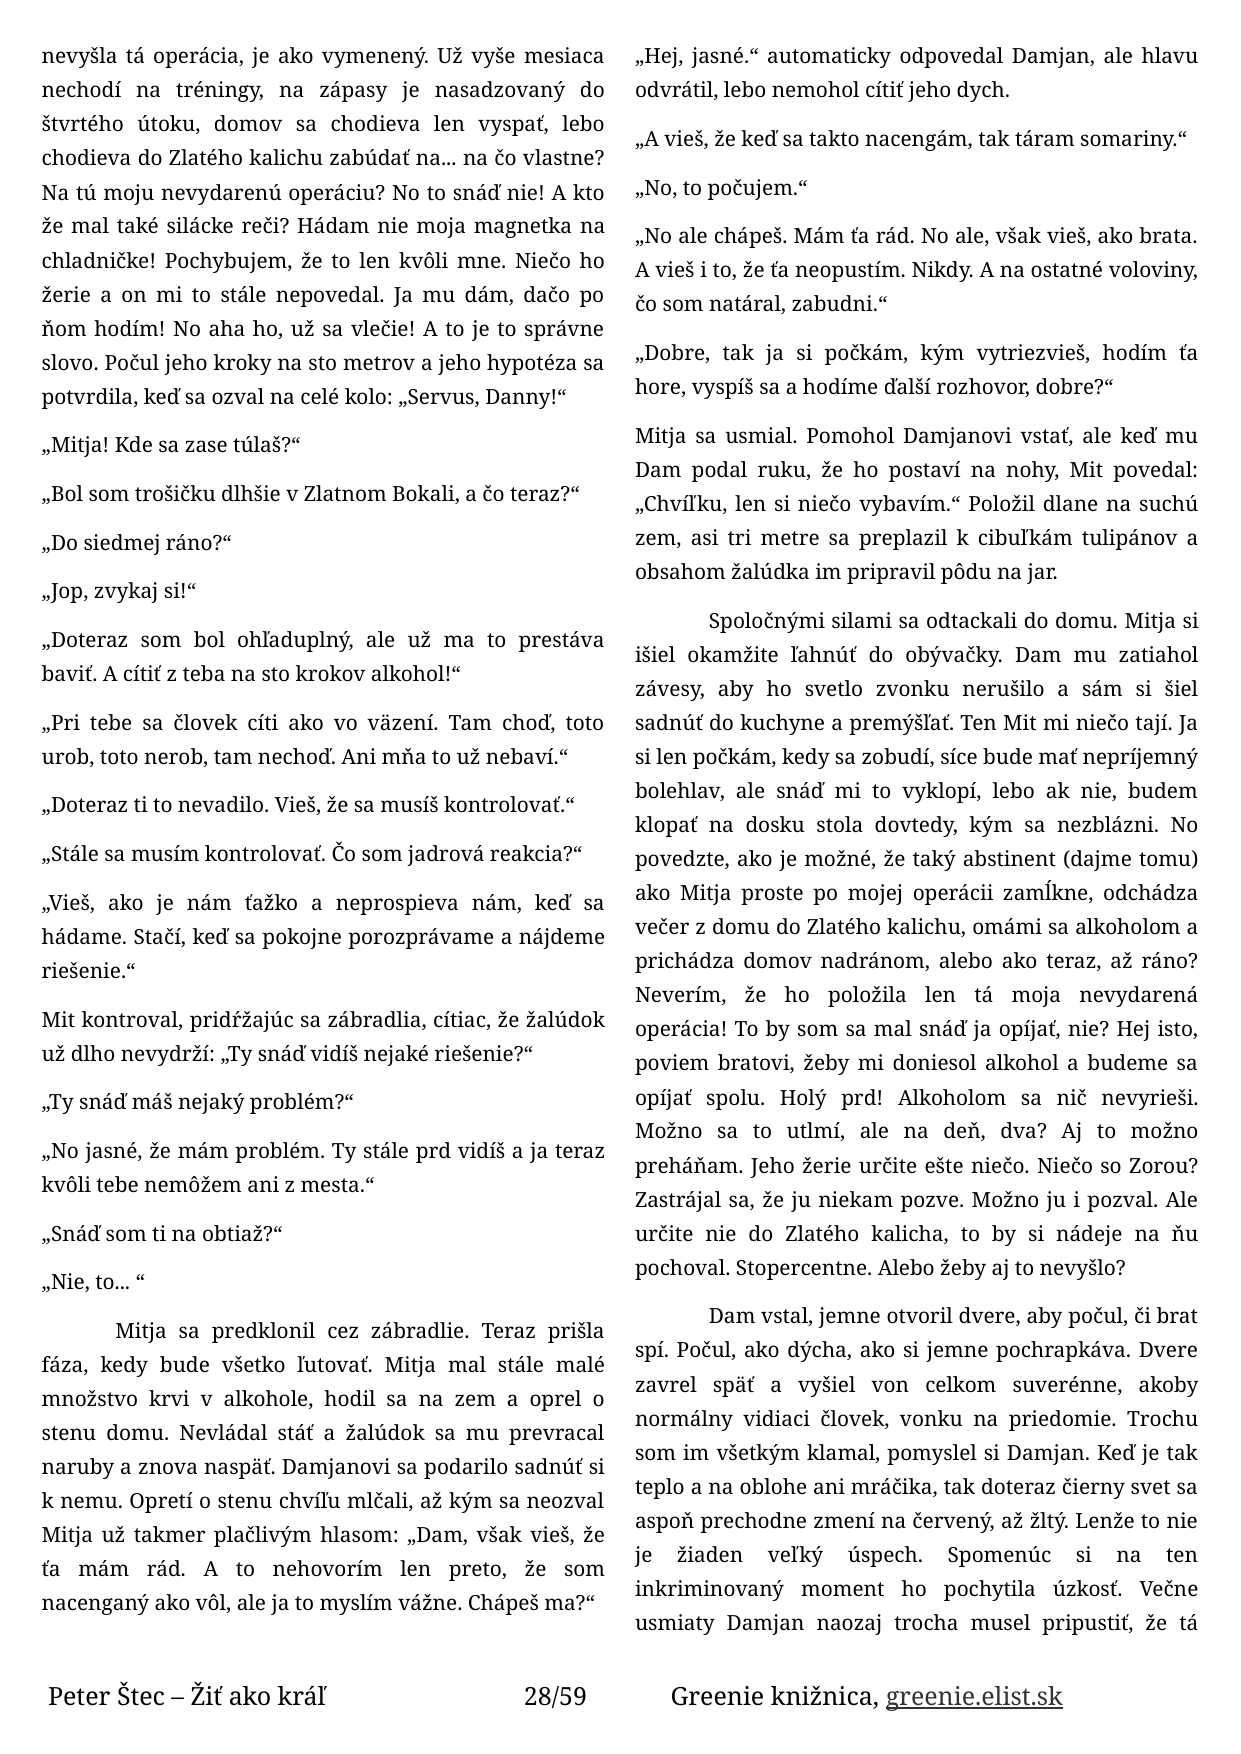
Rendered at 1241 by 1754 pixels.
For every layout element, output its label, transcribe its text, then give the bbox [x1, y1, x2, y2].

text „Doteraz som bol ohľaduplný, ale už ma to prestáva baviť. A cítiť z teba na sto krokov alkohol!“ [41, 625, 605, 688]
text „Dobre, tak ja si počkám, kým vytriezvieš, hodím ťa hore, vyspíš sa a hodíme ďalší rozhovor, dobre?“ [635, 338, 1199, 401]
text „Mitja! Kde sa zase túlaš?“ [41, 431, 605, 459]
text „Doteraz ti to nevadilo. Vieš, že sa musíš kontrolovať.“ [41, 791, 605, 819]
text Spoločnými silami sa odtackali do domu. Mitja si išiel okamžite ľahnúť do obývačky. Dam mu zatiahol závesy, aby ho svetlo zvonku nerušilo a sám si šiel sadnúť do kuchyne a premýšľať. Ten Mit mi niečo tají. Ja si len počkám, kedy sa zobudí, síce bude mať nepríjemný bolehlav, ale snáď mi to vyklopí, lebo ak nie, budem klopať na dosku stola dovtedy, kým sa nezblázni. No povedzte, ako je možné, že taký abstinent (dajme tomu) ako Mitja proste po mojej operácii zamĺkne, odchádza večer z domu do Zlatého kalichu, omámi sa alkoholom a prichádza domov nadránom, alebo ako teraz, až ráno? Neverím, že ho položila len tá moja nevydarená operácia! To by som sa mal snáď ja opíjať, nie? Hej isto, poviem bratovi, žeby mi doniesol alkohol a budeme sa opíjať spolu. Holý prd! Alkoholom sa nič nevyrieši. Možno sa to utlmí, ale na deň, dva? Aj to možno preháňam. Jeho žerie určite ešte niečo. Niečo so Zorou? Zastrájal sa, že ju niekam pozve. Možno ju i pozval. Ale určite nie do Zlatého kalicha, to by si nádeje na ňu pochoval. Stopercentne. Alebo žeby aj to nevyšlo? [635, 606, 1199, 1281]
text „Pri tebe sa človek cíti ako vo väzení. Tam choď, toto urob, toto nerob, tam nechoď. Ani mňa to už nebaví.“ [41, 708, 605, 770]
text „Stále sa musím kontrolovať. Čo som jadrová reakcia?“ [41, 839, 605, 868]
text „Snáď som ti na obtiaž?“ [41, 1219, 605, 1247]
text „Vieš, ako je nám ťažko a neprospieva nám, keď sa hádame. Stačí, keď sa pokojne porozprávame a nájdeme riešenie.“ [41, 888, 605, 984]
text „Do siedmej ráno?“ [41, 528, 605, 556]
text „Bol som trošičku dlhšie v Zlatnom Bokali, a čo teraz?“ [41, 479, 605, 508]
text Mitja sa predklonil cez zábradlie. Teraz prišla fáza, kedy bude všetko ľutovať. Mitja mal stále malé množstvo krvi v alkohole, hodil sa na zem a oprel o stenu domu. Nevládal stáť a žalúdok sa mu prevracal naruby a znova naspäť. Damjanovi sa podarilo sadnúť si k nemu. Opretí o stenu chvíľu mlčali, až kým sa neozval Mitja už takmer plačlivým hlasom: „Dam, však vieš, že ťa mám rád. A to nehovorím len preto, že som nacenganý ako vôl, ale ja to myslím vážne. Chápeš ma?“ [41, 1316, 605, 1617]
text „Jop, zvykaj si!“ [41, 577, 605, 605]
text „No ale chápeš. Mám ťa rád. No ale, však vieš, ako brata. A vieš i to, že ťa neopustím. Nikdy. A na ostatné voloviny, čo som natáral, zabudni.“ [635, 221, 1199, 318]
text „Hej, jasné.“ automaticky odpovedal Damjan, ale hlavu odvrátil, lebo nemohol cítiť jeho dych. [635, 41, 1199, 104]
text Mit kontroval, pridŕžajúc sa zábradlia, cítiac, že žalúdok už dlho nevydrží: „Ty snáď vidíš nejaké riešenie?“ [41, 1005, 605, 1067]
text nevyšla tá operácia, je ako vymenený. Už vyše mesiaca nechodí na tréningy, na zápasy je nasadzovaný do štvrtého útoku, domov sa chodieva len vyspať, lebo chodieva do Zlatého kalichu zabúdať na... na čo vlastne? Na tú moju nevydarenú operáciu? No to snáď nie! A kto že mal také silácke reči? Hádam nie moja magnetka na chladničke! Pochybujem, že to len kvôli mne. Niečo ho žerie a on mi to stále nepovedal. Ja mu dám, dačo po ňom hodím! No aha ho, už sa vlečie! A to je to správne slovo. Počul jeho kroky na sto metrov a jeho hypotéza sa potvrdila, keď sa ozval na celé kolo: „Servus, Danny!“ [41, 41, 605, 410]
text „Ty snáď máš nejaký problém?“ [41, 1087, 605, 1116]
text „No, to počujem.“ [635, 173, 1199, 201]
text „Nie, to... “ [41, 1267, 605, 1296]
text Dam vstal, jemne otvoril dvere, aby počul, či brat spí. Počul, ako dýcha, ako si jemne pochrapkáva. Dvere zavrel späť a vyšiel von celkom suverénne, akoby normálny vidiaci človek, vonku na priedomie. Trochu som im všetkým klamal, pomyslel si Damjan. Keď je tak teplo a na oblohe ani mráčika, tak doteraz čierny svet sa aspoň prechodne zmení na červený, až žltý. Lenže to nie je žiaden veľký úspech. Spomenúc si na ten inkriminovaný moment ho pochytila úzkosť. Večne usmiaty Damjan naozaj trocha musel pripustiť, že tá [635, 1302, 1199, 1637]
text „A vieš, že keď sa takto nacengám, tak táram somariny.“ [635, 124, 1199, 152]
text „No jasné, že mám problém. Ty stále prd vidíš a ja teraz kvôli tebe nemôžem ani z mesta.“ [41, 1136, 605, 1198]
text Mitja sa usmial. Pomohol Damjanovi vstať, ale keď mu Dam podal ruku, že ho postaví na nohy, Mit povedal: „Chvíľku, len si niečo vybavím.“ Položil dlane na suchú zem, asi tri metre sa preplazil k cibuľkám tulipánov a obsahom žalúdka im pripravil pôdu na jar. [635, 421, 1199, 586]
